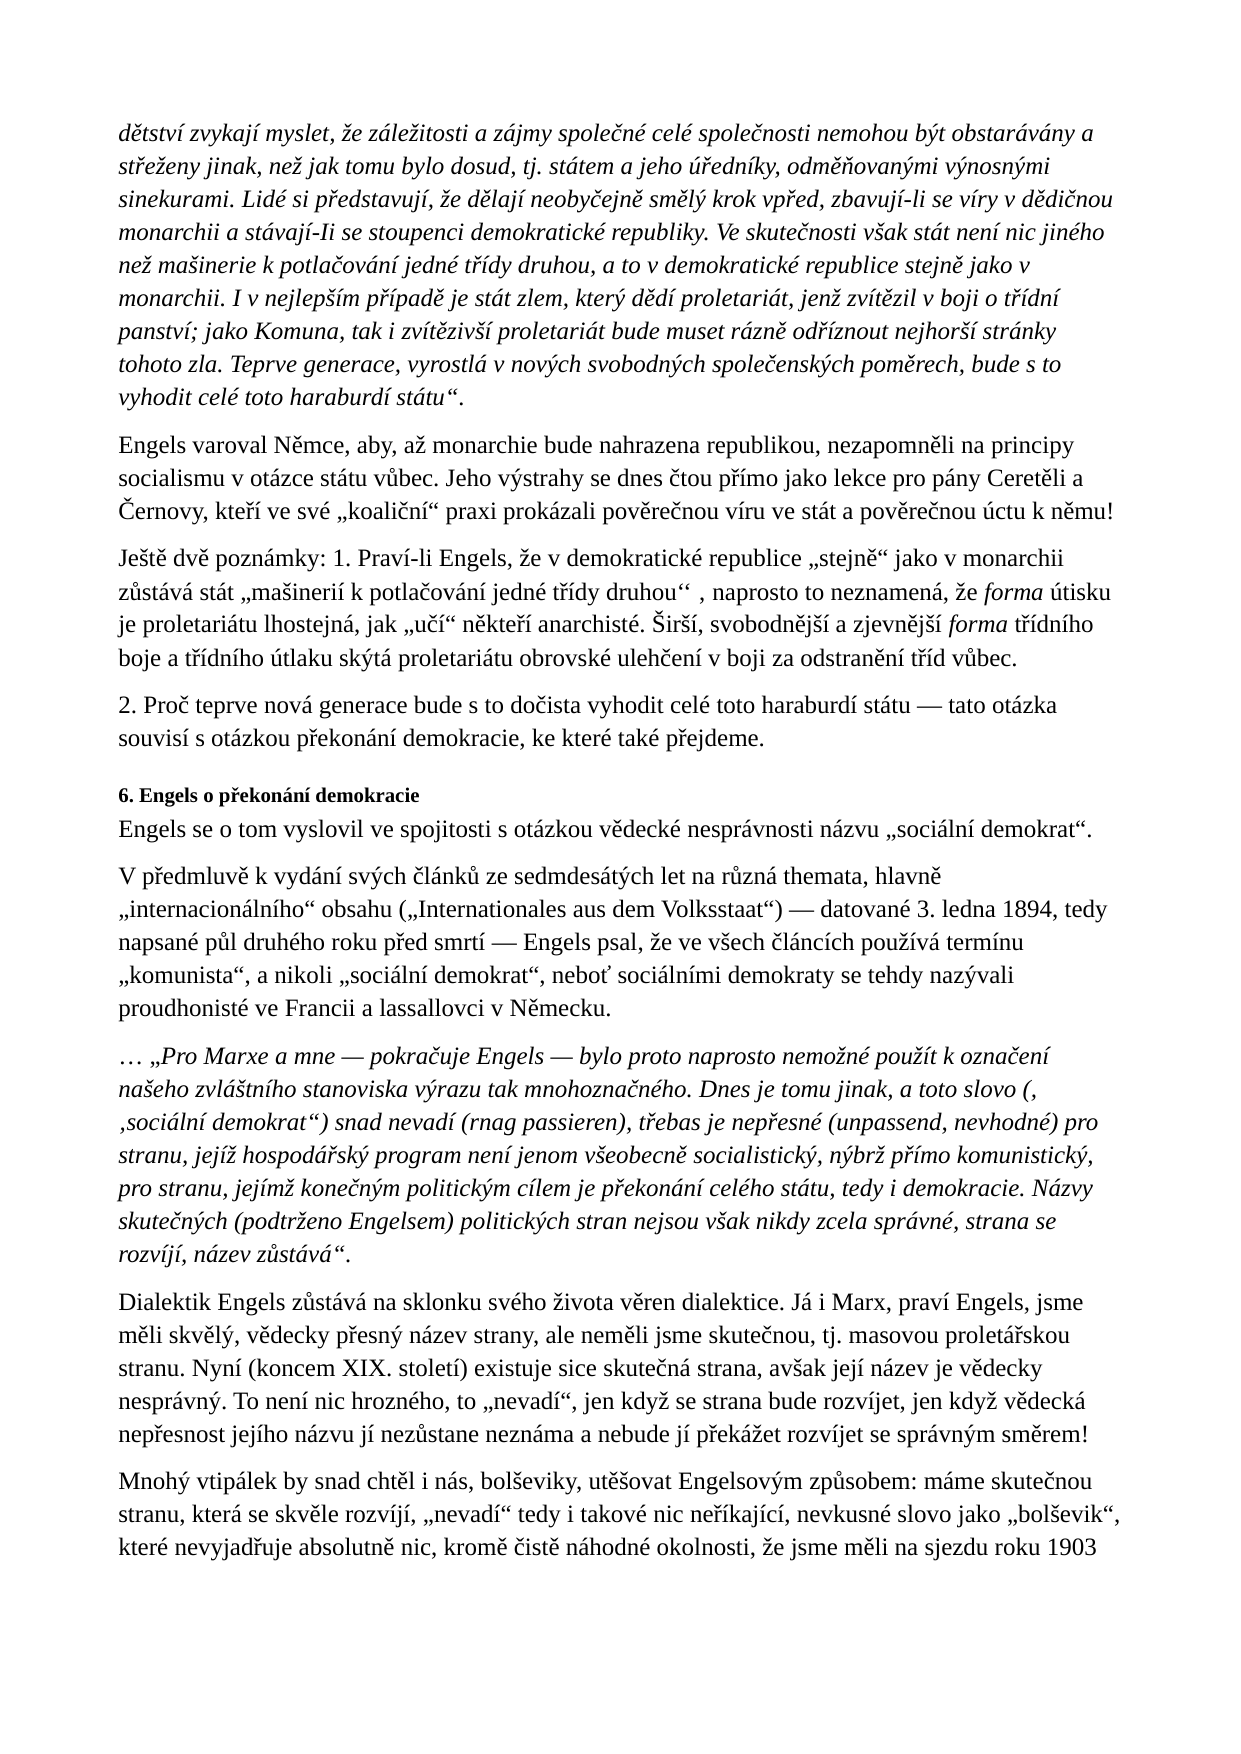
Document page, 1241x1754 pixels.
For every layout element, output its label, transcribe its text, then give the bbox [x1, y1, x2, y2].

text Engels se o tom vyslovil ve spojitosti s otázkou vědecké nesprávnosti názvu „sociální demokrat“. [118, 814, 1122, 842]
text Mnohý vtipálek by snad chtěl i nás, bolševiky, utěšovat Engelsovým způsobem: máme skutečnou stranu, která se skvěle rozvíjí, „nevadí“ tedy i takové nic neříkající, nevkusné slovo jako „bolševik“, které nevyjadřuje absolutně nic, kromě čistě náhodné okolnosti, že jsme měli na sjezdu roku 1903 [118, 1466, 1122, 1561]
text Dialektik Engels zůstává na sklonku svého života věren dialektice. Já i Marx, praví Engels, jsme měli skvělý, vědecky přesný název strany, ale neměli jsme skutečnou, tj. masovou proletářskou stranu. Nyní (koncem XIX. století) existuje sice skutečná strana, avšak její název je vědecky nesprávný. To není nic hrozného, to „nevadí“, jen když se strana bude rozvíjet, jen když vědecká nepřesnost jejího názvu jí nezůstane neznáma a nebude jí překážet rozvíjet se správným směrem! [118, 1287, 1122, 1447]
text dětství zvykají myslet, že záležitosti a zájmy společné celé společnosti nemohou být obstarávány a střeženy jinak, než jak tomu bylo dosud, tj. státem a jeho úředníky, odměňovanými výnosnými sinekurami. Lidé si představují, že dělají neobyčejně smělý krok vpřed, zbavují-li se víry v dědičnou monarchii a stávají-Ii se stoupenci demokratické republiky. Ve skutečnosti však stát není nic jiného než mašinerie k potlačování jedné třídy druhou, a to v demokratické republice stejně jako v monarchii. I v nejlepším případě je stát zlem, který dědí proletariát, jenž zvítězil v boji o třídní panství; jako Komuna, tak i zvítězivší proletariát bude muset rázně odříznout nejhorší stránky tohoto zla. Teprve generace, vyrostlá v nových svobodných společenských poměrech, bude s to vyhodit celé toto haraburdí státu“. [118, 118, 1122, 411]
text 2. Proč teprve nová generace bude s to dočista vyhodit celé toto haraburdí státu — tato otázka souvisí s otázkou překonání demokracie, ke které také přejdeme. [118, 690, 1122, 752]
text Engels varoval Němce, aby, až monarchie bude nahrazena republikou, nezapomněli na principy socialismu v otázce státu vůbec. Jeho výstrahy se dnes čtou přímo jako lekce pro pány Ceretěli a Černovy, kteří ve své „koaliční“ praxi prokázali pověrečnou víru ve stát a pověrečnou úctu k němu! [118, 430, 1122, 525]
subtitle 6. Engels o překonání demokracie [118, 783, 1122, 807]
text … „Pro Marxe a mne — pokračuje Engels — bylo proto naprosto nemožné použít k označení našeho zvláštního stanoviska výrazu tak mnohoznačného. Dnes je tomu jinak, a toto slovo (,‚sociální demokrat“) snad nevadí (rnag passieren), třebas je nepřesné (unpassend, nevhodné) pro stranu, jejíž hospodářský program není jenom všeobecně socialistický, nýbrž přímo komunistický, pro stranu, jejímž konečným politickým cílem je překonání celého státu, tedy i demokracie. Názvy skutečných (podtrženo Engelsem) politických stran nejsou však nikdy zcela správné, strana se rozvíjí, název zůstává“. [118, 1041, 1122, 1268]
text V předmluvě k vydání svých článků ze sedmdesátých let na různá themata, hlavně „internacionálního“ obsahu („Internationales aus dem Volksstaat“) — datované 3. ledna 1894, tedy napsané půl druhého roku před smrtí — Engels psal, že ve všech článcích používá termínu „komunista“, a nikoli „sociální demokrat“, neboť sociálními demokraty se tehdy nazývali proudhonisté ve Francii a lassallovci v Německu. [118, 861, 1122, 1022]
text Ještě dvě poznámky: 1. Praví-li Engels, že v demokratické republice „stejně“ jako v monarchii zůstává stát „mašinerií k potlačování jedné třídy druhou‘‘ ‚ naprosto to neznamená, že forma útisku je proletariátu lhostejná, jak „učí“ někteří anarchisté. Širší, svobodnější a zjevnější forma třídního boje a třídního útlaku skýtá proletariátu obrovské ulehčení v boji za odstranění tříd vůbec. [118, 543, 1122, 671]
